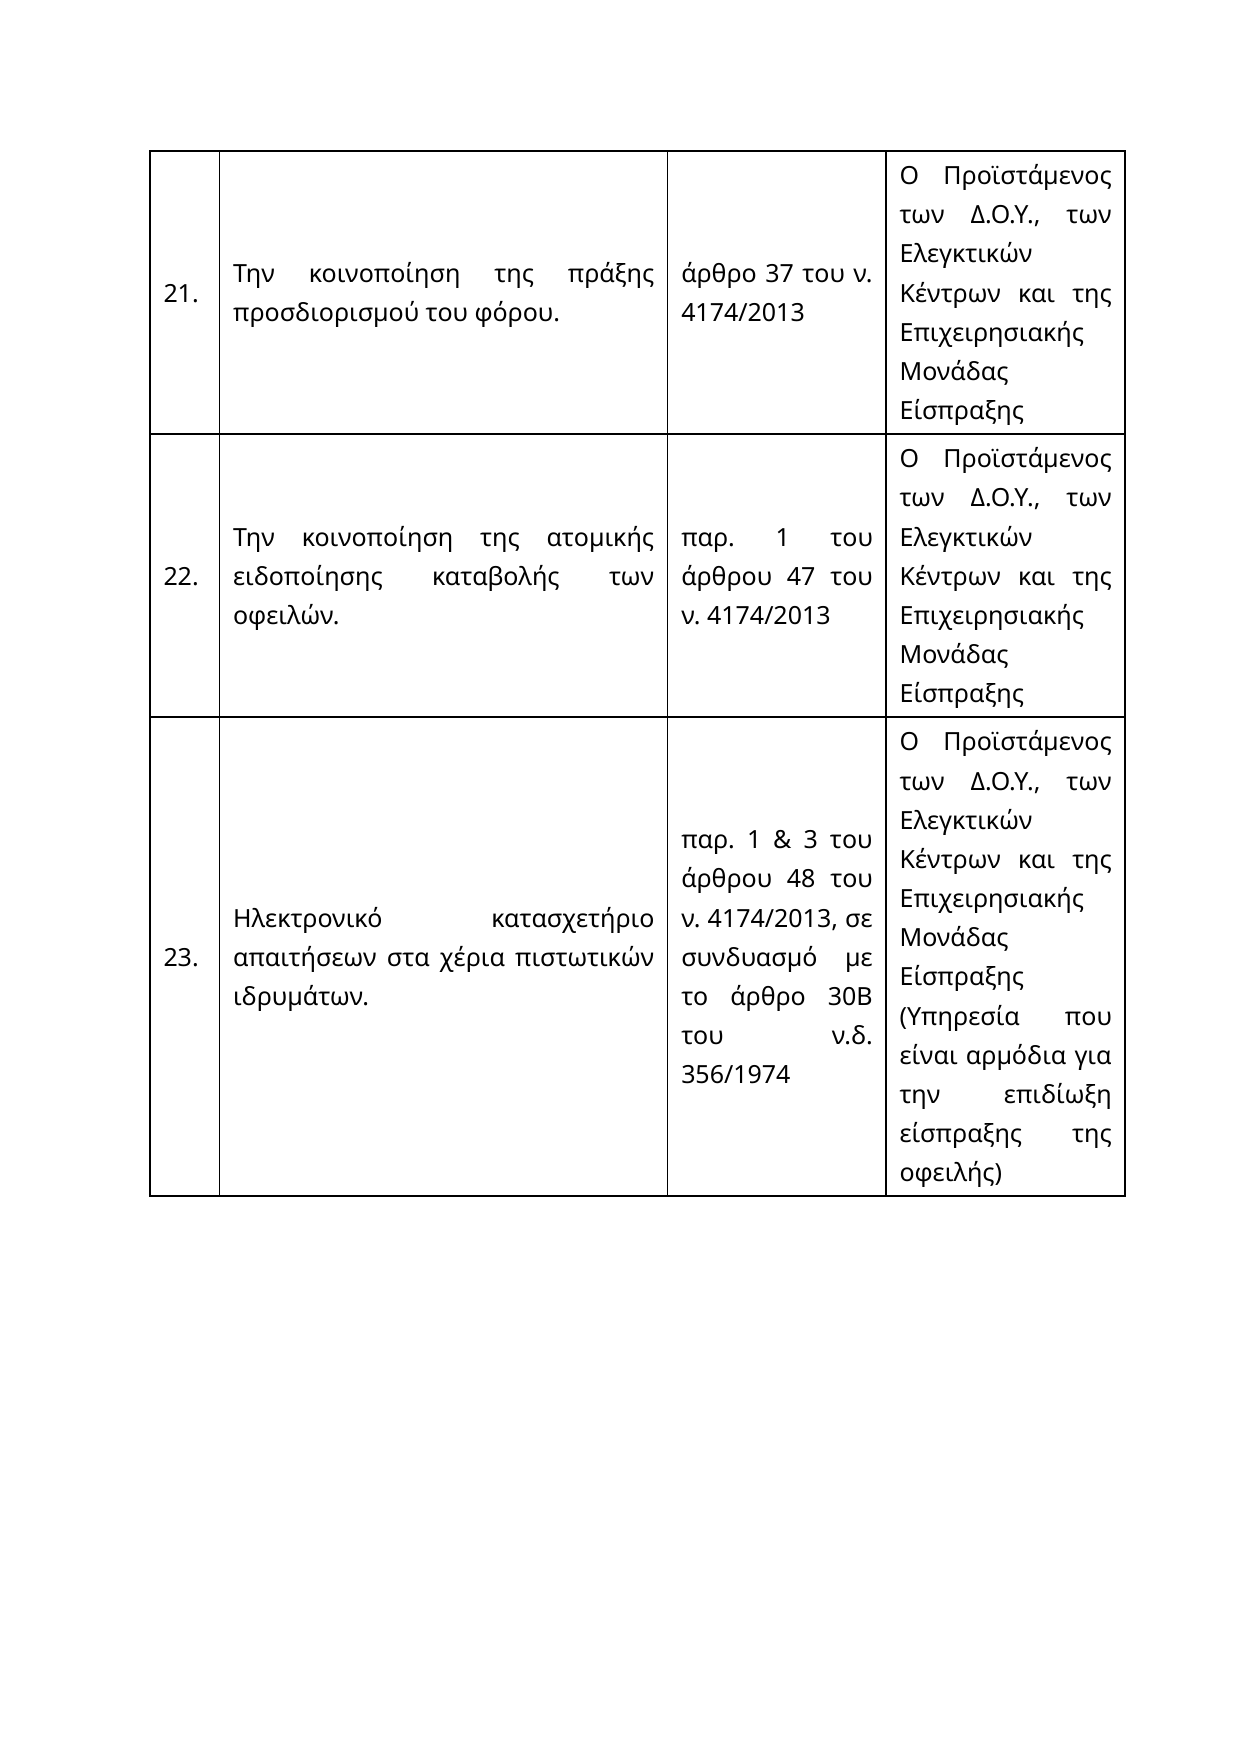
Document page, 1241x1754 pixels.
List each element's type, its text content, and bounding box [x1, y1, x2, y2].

table_cell Ηλεκτρονικό κατασχετήριο απαιτήσεων στα χέρια πιστωτικών ιδρυμάτων. [220, 718, 667, 1195]
table_cell Την κοινοποίηση της πράξης προσδιορισμού του φόρου. [220, 152, 667, 433]
table_cell 23. [151, 718, 219, 1195]
table_cell Ο Προϊστάμενος των Δ.Ο.Υ., των Ελεγκτικών Κέντρων και της Επιχειρησιακής Μονάδας Είσπραξης [887, 152, 1124, 433]
table_cell παρ. 1 του άρθρου 47 του ν. 4174/2013 [668, 435, 885, 716]
table_cell Την κοινοποίηση της ατομικής ειδοποίησης καταβολής των οφειλών. [220, 435, 667, 716]
table_cell 21. [151, 152, 219, 433]
table_cell παρ. 1 & 3 του άρθρου 48 του ν. 4174/2013, σε συνδυασμό με το άρθρο 30Β του ν.δ. 356/1974 [668, 718, 885, 1195]
table_cell Ο Προϊστάμενος των Δ.Ο.Υ., των Ελεγκτικών Κέντρων και της Επιχειρησιακής Μονάδας Είσπραξης [887, 435, 1124, 716]
table_cell Ο Προϊστάμενος των Δ.Ο.Υ., των Ελεγκτικών Κέντρων και της Επιχειρησιακής Μονάδας Είσπραξης (Υπηρεσία που είναι αρμόδια για την επιδίωξη είσπραξης της οφειλής) [887, 718, 1124, 1195]
table_cell 22. [151, 435, 219, 716]
table_cell άρθρο 37 του ν. 4174/2013 [668, 152, 885, 433]
